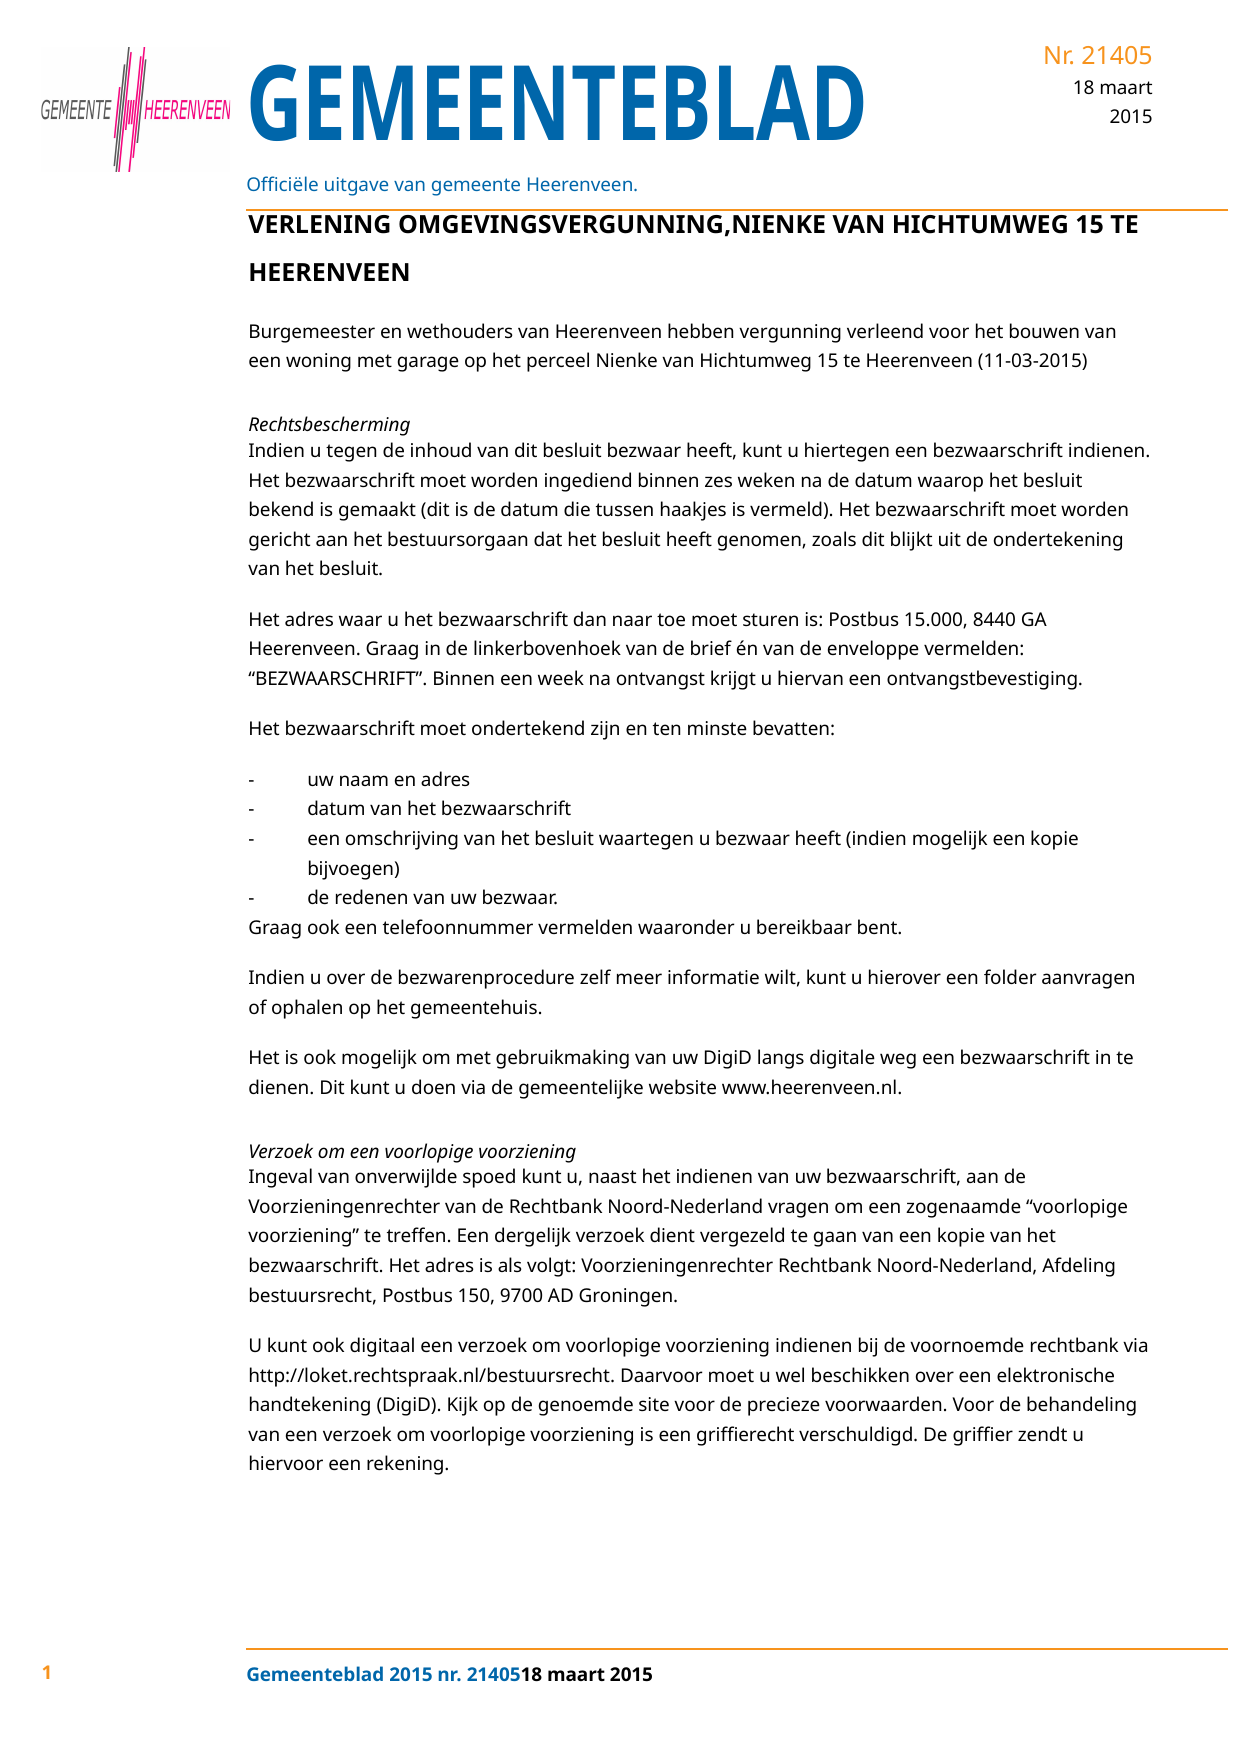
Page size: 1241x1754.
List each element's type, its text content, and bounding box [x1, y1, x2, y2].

text VERLENING OMGEVINGSVERGUNNING,NIENKE VAN HICHTUMWEG 15 TE HEERENVEEN [248, 211, 1152, 288]
text Graag ook een telefoonnummer vermelden waaronder u bereikbaar bent. [248, 914, 1152, 939]
list de redenen van uw bezwaar. [248, 884, 1152, 910]
text Burgemeester en wethouders van Heerenveen hebben vergunning verleend voor het bouwen van een woning met garage op het perceel Nienke van Hichtumweg 15 te Heerenveen (11-03-2015) [248, 318, 1152, 373]
list uw naam en adres [248, 766, 1152, 792]
text Het adres waar u het bezwaarschrift dan naar toe moet sturen is: Postbus 15.000, 8440 GA Heerenveen. Graag in de linkerbovenhoek van de brief én van de enveloppe vermelden: “BEZWAARSCHRIFT”. Binnen een week na ontvangst krijgt u hiervan een ontvangstbevestiging. [248, 606, 1152, 691]
text U kunt ook digitaal een verzoek om voorlopige voorziening indienen bij de voornoemde rechtbank via http://loket.rechtspraak.nl/bestuursrecht. Daarvoor moet u wel beschikken over een elektronische handtekening (DigiD). Kijk op de genoemde site voor de precieze voorwaarden. Voor de behandeling van een verzoek om voorlopige voorziening is een griffierecht verschuldigd. De griffier zendt u hiervoor een rekening. [248, 1332, 1152, 1476]
text Het bezwaarschrift moet ondertekend zijn en ten minste bevatten: [248, 716, 1152, 741]
text Het is ook mogelijk om met gebruikmaking van uw DigiD langs digitale weg een bezwaarschrift in te dienen. Dit kunt u doen via de gemeentelijke website www.heerenveen.nl. [248, 1044, 1152, 1099]
picture [41, 47, 231, 172]
text Rechtsbescherming [248, 411, 1152, 437]
list datum van het bezwaarschrift [248, 796, 1152, 821]
list een omschrijving van het besluit waartegen u bezwaar heeft (indien mogelijk een kopie bijvoegen) [248, 825, 1152, 880]
text Indien u over de bezwarenprocedure zelf meer informatie wilt, kunt u hierover een folder aanvragen of ophalen op het gemeentehuis. [248, 964, 1152, 1019]
text Indien u tegen de inhoud van dit besluit bezwaar heeft, kunt u hiertegen een bezwaarschrift indienen. Het bezwaarschrift moet worden ingediend binnen zes weken na de datum waarop het besluit bekend is gemaakt (dit is de datum die tussen haakjes is vermeld). Het bezwaarschrift moet worden gericht aan het bestuursorgaan dat het besluit heeft genomen, zoals dit blijkt uit de ondertekening van het besluit. [248, 437, 1152, 581]
text Ingeval van onverwijlde spoed kunt u, naast het indienen van uw bezwaarschrift, aan de Voorzieningenrechter van de Rechtbank Noord-Nederland vragen om een zogenaamde “voorlopige voorziening” te treffen. Een dergelijk verzoek dient vergezeld te gaan van een kopie van het bezwaarschrift. Het adres is als volgt: Voorzieningenrechter Rechtbank Noord-Nederland, Afdeling bestuursrecht, Postbus 150, 9700 AD Groningen. [248, 1163, 1152, 1308]
text Verzoek om een voorlopige voorziening [248, 1138, 1152, 1163]
